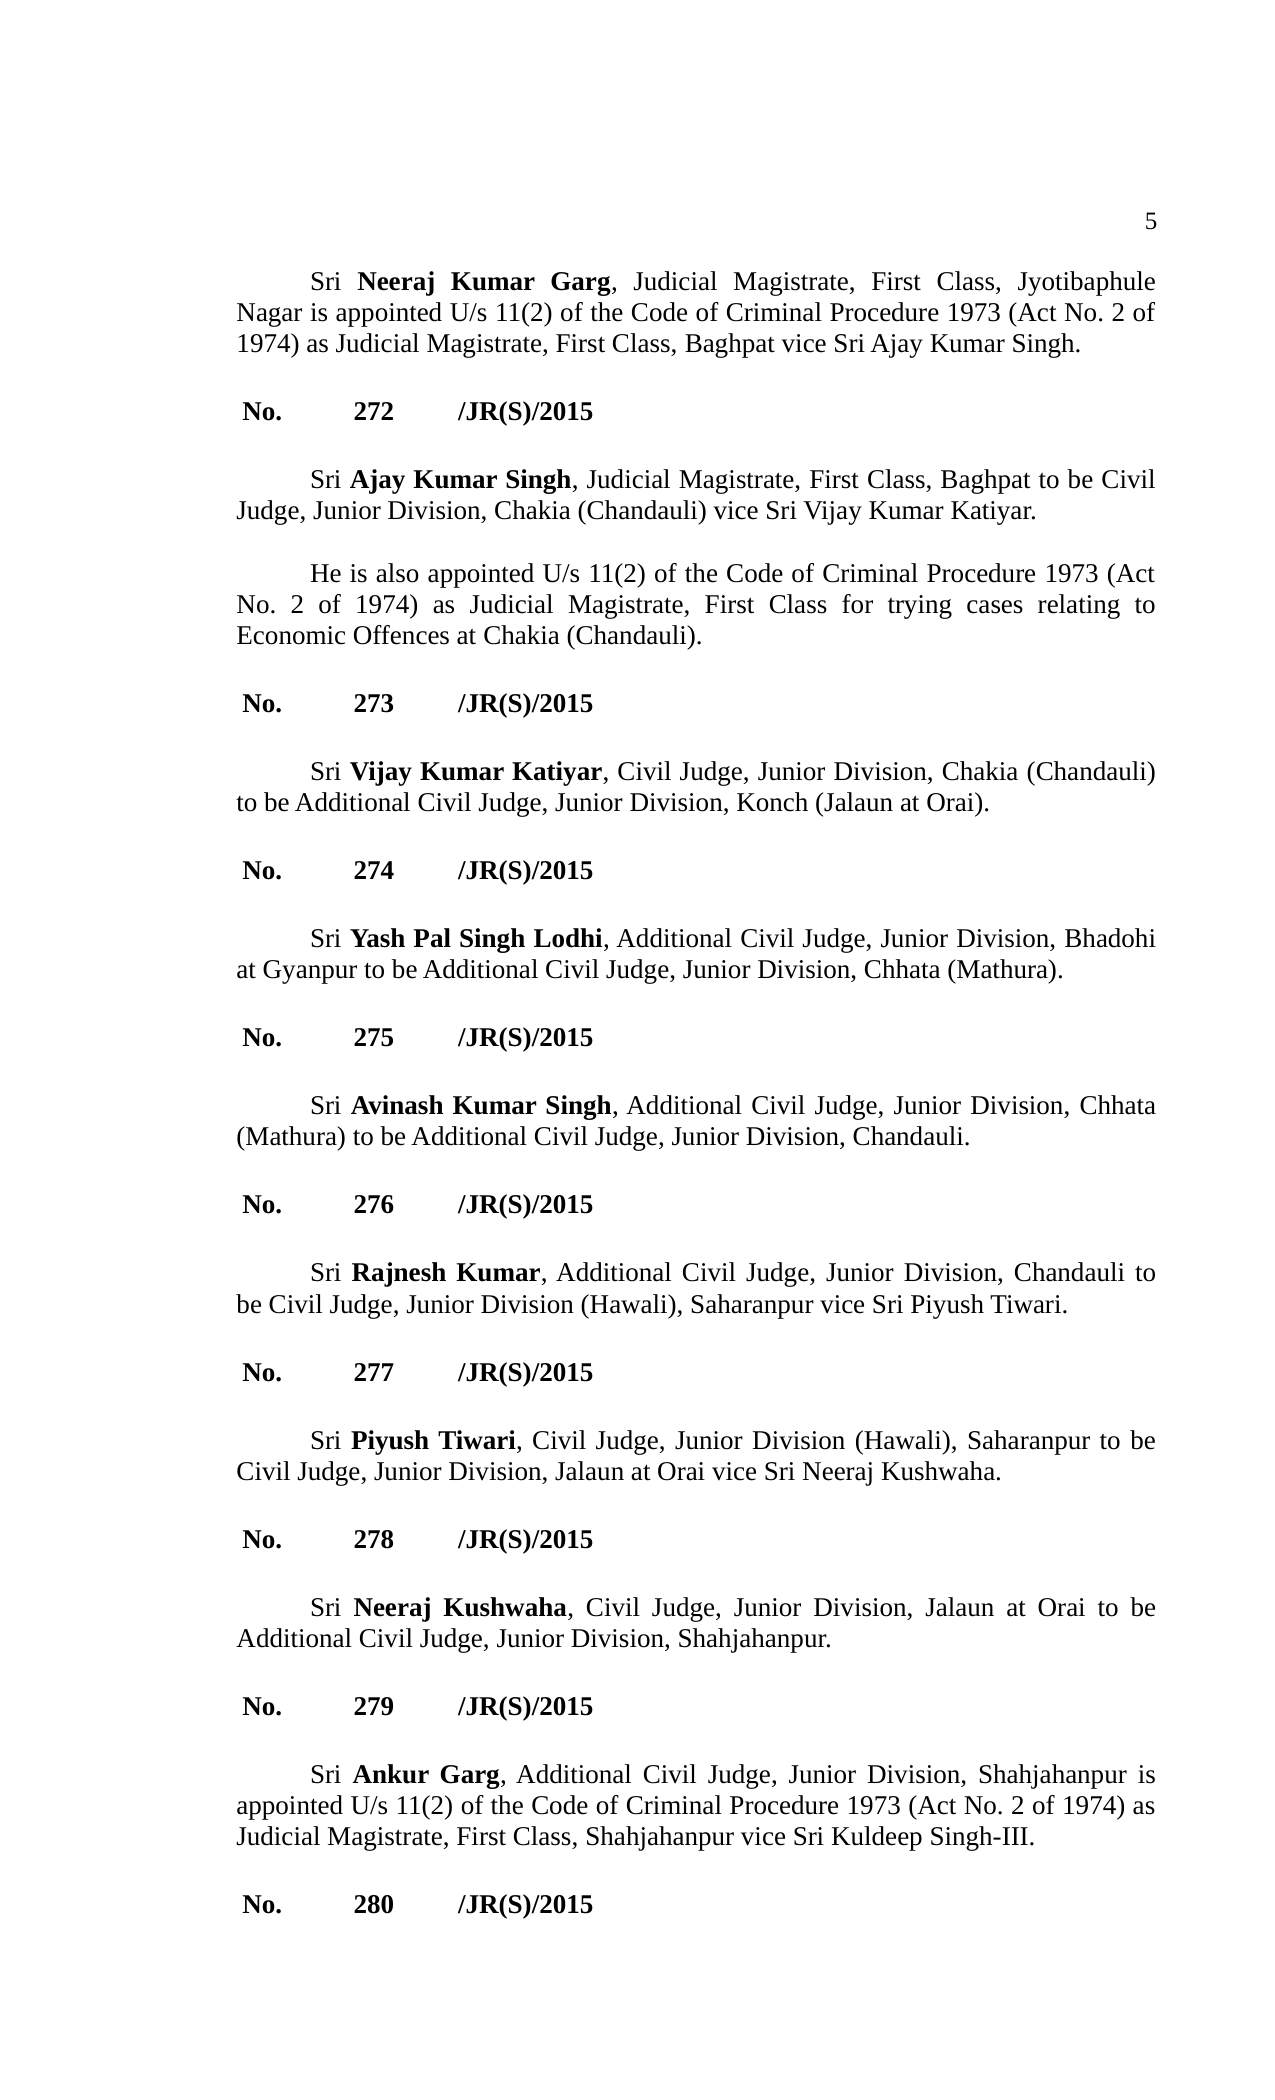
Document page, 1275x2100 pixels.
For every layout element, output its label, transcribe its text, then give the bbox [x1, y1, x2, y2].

table_header [310, 390, 452, 432]
table_header No. [236, 390, 310, 432]
text Sri Ankur Garg, Additional Civil Judge, Junior Division, Shahjahanpur is appointed U/s 11(2) of the Code of Criminal Procedure 1973 (Act No. 2 of 1974) as Judicial Magistrate, First Class, Shahjahanpur vice Sri Kuldeep Singh-III. [236, 1758, 1157, 1852]
table_header [310, 849, 452, 891]
table_header /JR(S)/2015 [452, 1517, 640, 1560]
text He is also appointed U/s 11(2) of the Code of Criminal Procedure 1973 (Act No. 2 of 1974) as Judicial Magistrate, First Class for trying cases relating to Economic Offences at Chakia (Chandauli). [236, 557, 1157, 650]
table_header /JR(S)/2015 [452, 1684, 640, 1727]
table_header [310, 1350, 452, 1393]
table_header [310, 1684, 452, 1727]
table_header /JR(S)/2015 [452, 681, 640, 724]
table_header [310, 1183, 452, 1225]
text Sri Piyush Tiwari, Civil Judge, Junior Division (Hawali), Saharanpur to be Civil Judge, Junior Division, Jalaun at Orai vice Sri Neeraj Kushwaha. [236, 1424, 1157, 1486]
text Sri Rajnesh Kumar, Additional Civil Judge, Junior Division, Chandauli to be Civil Judge, Junior Division (Hawali), Saharanpur vice Sri Piyush Tiwari. [236, 1257, 1157, 1319]
table_header /JR(S)/2015 [452, 1183, 640, 1225]
text Sri Yash Pal Singh Lodhi, Additional Civil Judge, Junior Division, Bhadohi at Gyanpur to be Additional Civil Judge, Junior Division, Chhata (Mathura). [236, 922, 1157, 984]
table_header /JR(S)/2015 [452, 390, 640, 432]
text Sri Neeraj Kumar Garg, Judicial Magistrate, First Class, Jyotibaphule Nagar is appointed U/s 11(2) of the Code of Criminal Procedure 1973 (Act No. 2 of 1974) as Judicial Magistrate, First Class, Baghpat vice Sri Ajay Kumar Singh. [236, 265, 1157, 358]
table_header /JR(S)/2015 [452, 849, 640, 891]
table_header [310, 1883, 452, 1925]
text Sri Neeraj Kushwaha, Civil Judge, Junior Division, Jalaun at Orai to be Additional Civil Judge, Junior Division, Shahjahanpur. [236, 1591, 1157, 1653]
table_header No. [236, 1183, 310, 1225]
table_header /JR(S)/2015 [452, 1350, 640, 1393]
text Sri Ajay Kumar Singh, Judicial Magistrate, First Class, Baghpat to be Civil Judge, Junior Division, Chakia (Chandauli) vice Sri Vijay Kumar Katiyar. [236, 463, 1157, 526]
table_header [310, 681, 452, 724]
table_header No. [236, 1684, 310, 1727]
table_header [310, 1517, 452, 1560]
table_header /JR(S)/2015 [452, 1016, 640, 1058]
text Sri Avinash Kumar Singh, Additional Civil Judge, Junior Division, Chhata (Mathura) to be Additional Civil Judge, Junior Division, Chandauli. [236, 1089, 1157, 1152]
table_header No. [236, 1350, 310, 1393]
table_header No. [236, 1016, 310, 1058]
table_header No. [236, 1517, 310, 1560]
table_header /JR(S)/2015 [452, 1883, 640, 1925]
table_header No. [236, 849, 310, 891]
table_header No. [236, 681, 310, 724]
text Sri Vijay Kumar Katiyar, Civil Judge, Junior Division, Chakia (Chandauli) to be Additional Civil Judge, Junior Division, Konch (Jalaun at Orai). [236, 755, 1157, 817]
table_header No. [236, 1883, 310, 1925]
table_header [310, 1016, 452, 1058]
